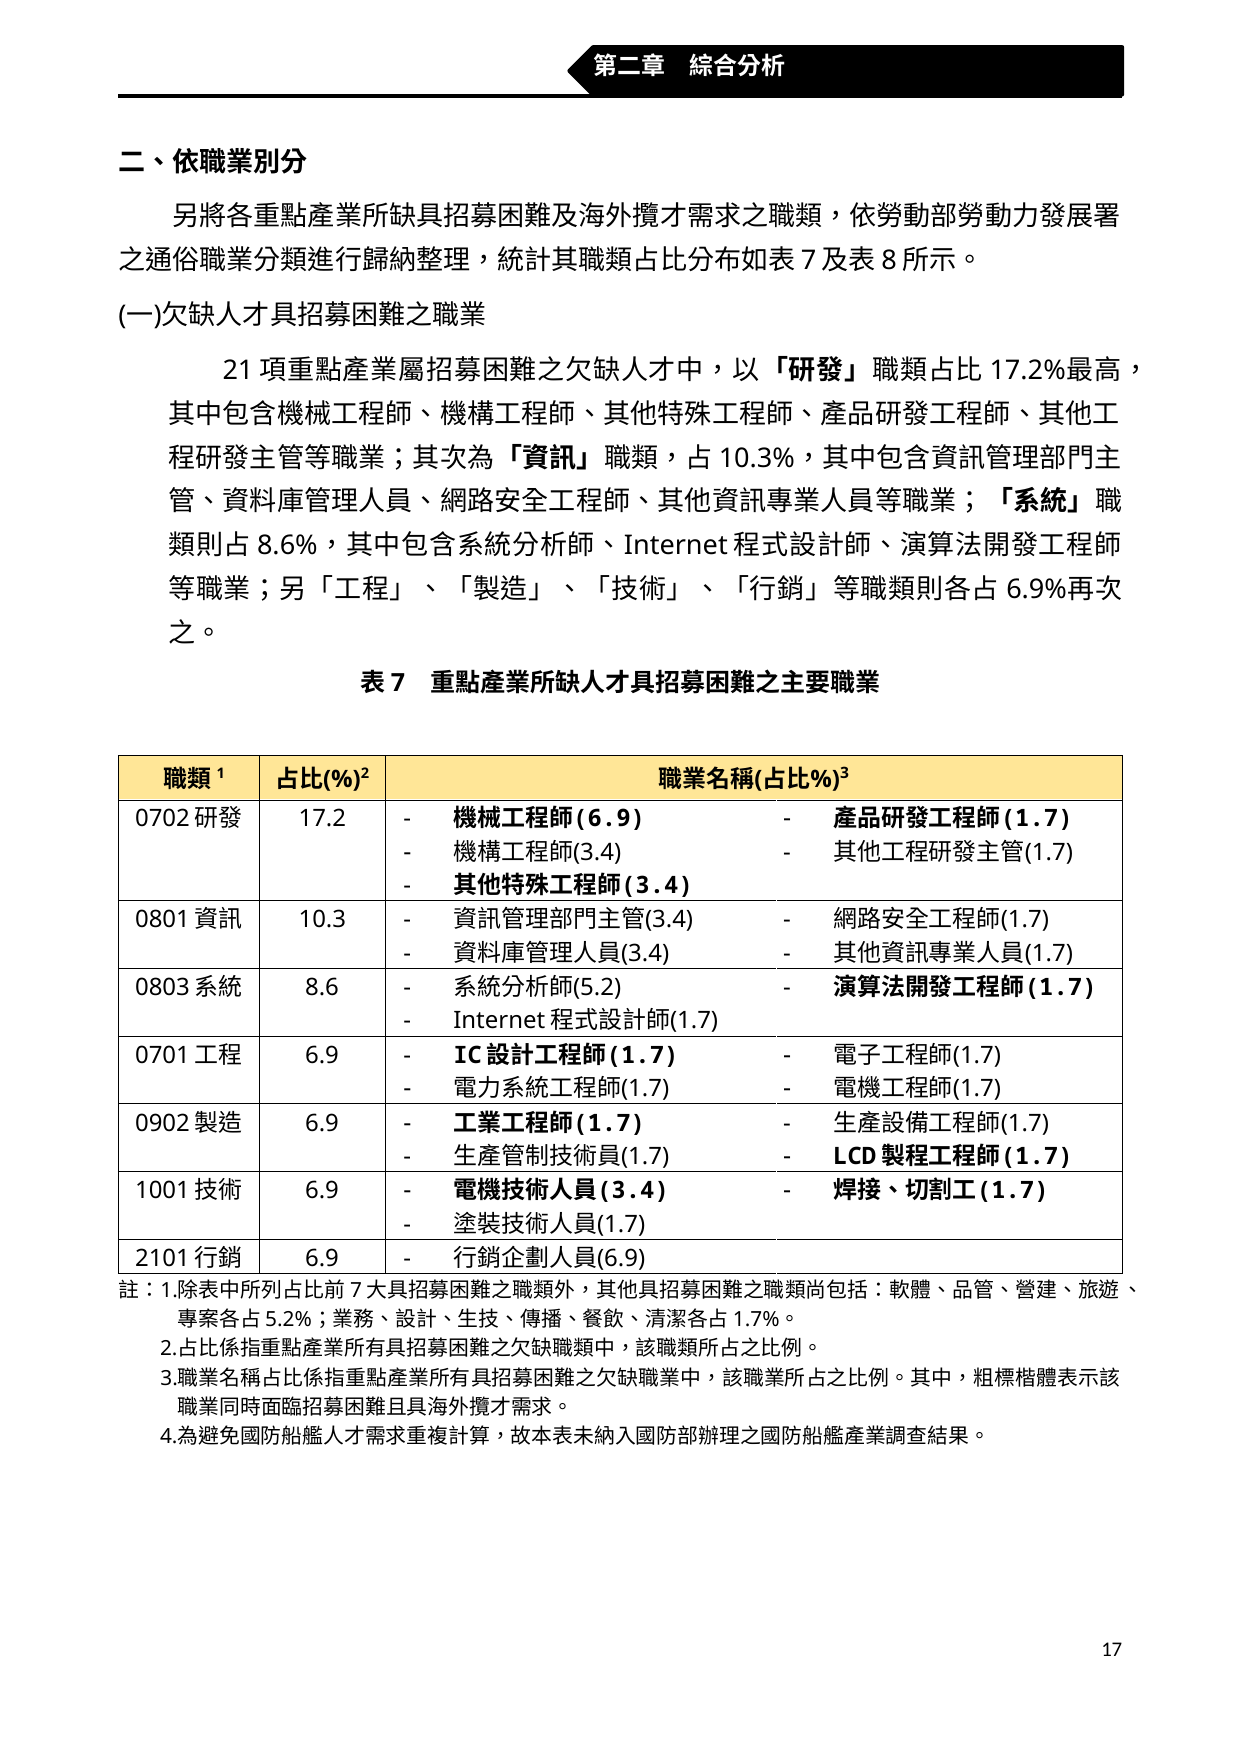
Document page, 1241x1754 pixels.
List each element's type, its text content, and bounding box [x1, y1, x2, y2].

text 2.占比係指重點產業所有具招募困難之欠缺職類中，該職類所占之比例。 [118, 1332, 1122, 1362]
table_cell 6.9 [260, 1240, 385, 1273]
table_header 職類1 [119, 756, 259, 799]
table_cell 6.9 [260, 1172, 385, 1239]
table_cell 資訊管理部門主管(3.4) 資料庫管理人員(3.4) [386, 901, 776, 968]
table_cell 17.2 [260, 801, 385, 900]
table_cell 行銷企劃人員(6.9) [386, 1240, 776, 1273]
table_cell 產品研發工程師(1.7) 其他工程研發主管(1.7) [777, 801, 1122, 900]
text 表7 重點產業所缺人才具招募困難之主要職業 [118, 662, 1122, 698]
table_cell 2101行銷 [119, 1240, 259, 1273]
text (一)欠缺人才具招募困難之職業 [118, 289, 1122, 333]
table_cell 電機技術人員(3.4) 塗裝技術人員(1.7) [386, 1172, 776, 1239]
text 3.職業名稱占比係指重點產業所有具招募困難之欠缺職業中，該職業所占之比例。其中，粗標楷體表示該職業同時面臨招募困難且具海外攬才需求。 [118, 1362, 1122, 1420]
text 4.為避免國防船艦人才需求重複計算，故本表未納入國防部辦理之國防船艦產業調查結果。 [118, 1420, 1122, 1449]
table_cell IC設計工程師(1.7) 電力系統工程師(1.7) [386, 1037, 776, 1103]
table_cell 10.3 [260, 901, 385, 968]
table_cell 0902製造 [119, 1104, 259, 1171]
table_cell 0801資訊 [119, 901, 259, 968]
table_cell 網路安全工程師(1.7) 其他資訊專業人員(1.7) [777, 901, 1122, 968]
table_cell 1001技術 [119, 1172, 259, 1239]
table_header 占比(%)2 [260, 756, 385, 799]
table_cell 機械工程師(6.9) 機構工程師(3.4) 其他特殊工程師(3.4) [386, 801, 776, 900]
table_cell 0702研發 [119, 801, 259, 900]
table_cell 工業工程師(1.7) 生產管制技術員(1.7) [386, 1104, 776, 1171]
table_cell 系統分析師(5.2) Internet程式設計師(1.7) [386, 969, 776, 1036]
text 另將各重點產業所缺具招募困難及海外攬才需求之職類，依勞動部勞動力發展署之通俗職業分類進行歸納整理，統計其職類占比分布如表7及表8所示。 [118, 191, 1122, 278]
table_cell 0701工程 [119, 1037, 259, 1103]
table_cell 焊接、切割工(1.7) [777, 1172, 1122, 1239]
table_cell 0803系統 [119, 969, 259, 1036]
table_cell [777, 1240, 1122, 1273]
text 二、依職業別分 [118, 140, 1122, 179]
table_cell 8.6 [260, 969, 385, 1036]
text 註：1.除表中所列占比前7大具招募困難之職類外，其他具招募困難之職類尚包括：軟體、品管、營建、旅遊、專案各占5.2%；業務、設計、生技、傳播、餐飲、清潔各占1.7%。 [118, 1274, 1122, 1332]
table_header 職業名稱(占比%)3 [386, 756, 1122, 799]
table_cell 6.9 [260, 1104, 385, 1171]
table_cell 生產設備工程師(1.7) LCD製程工程師(1.7) [777, 1104, 1122, 1171]
table_cell 演算法開發工程師(1.7) [777, 969, 1122, 1036]
text 21項重點產業屬招募困難之欠缺人才中，以「研發」職類占比17.2%最高，其中包含機械工程師、機構工程師、其他特殊工程師、產品研發工程師、其他工程研發主管等職業；其次為「資訊」職類，占10.3%，其中包含資訊管理部門主管、資料庫管理人員、網路安全工程師、其他資訊專業人員等職業；「系統」職類則占8.6%，其中包含系統分析師、Internet程式設計師、演算法開發工程師等職業；另「工程」、「製造」、「技術」、「行銷」等職類則各占6.9%再次之。 [168, 344, 1122, 651]
table_cell 6.9 [260, 1037, 385, 1103]
table_cell 電子工程師(1.7) 電機工程師(1.7) [777, 1037, 1122, 1103]
